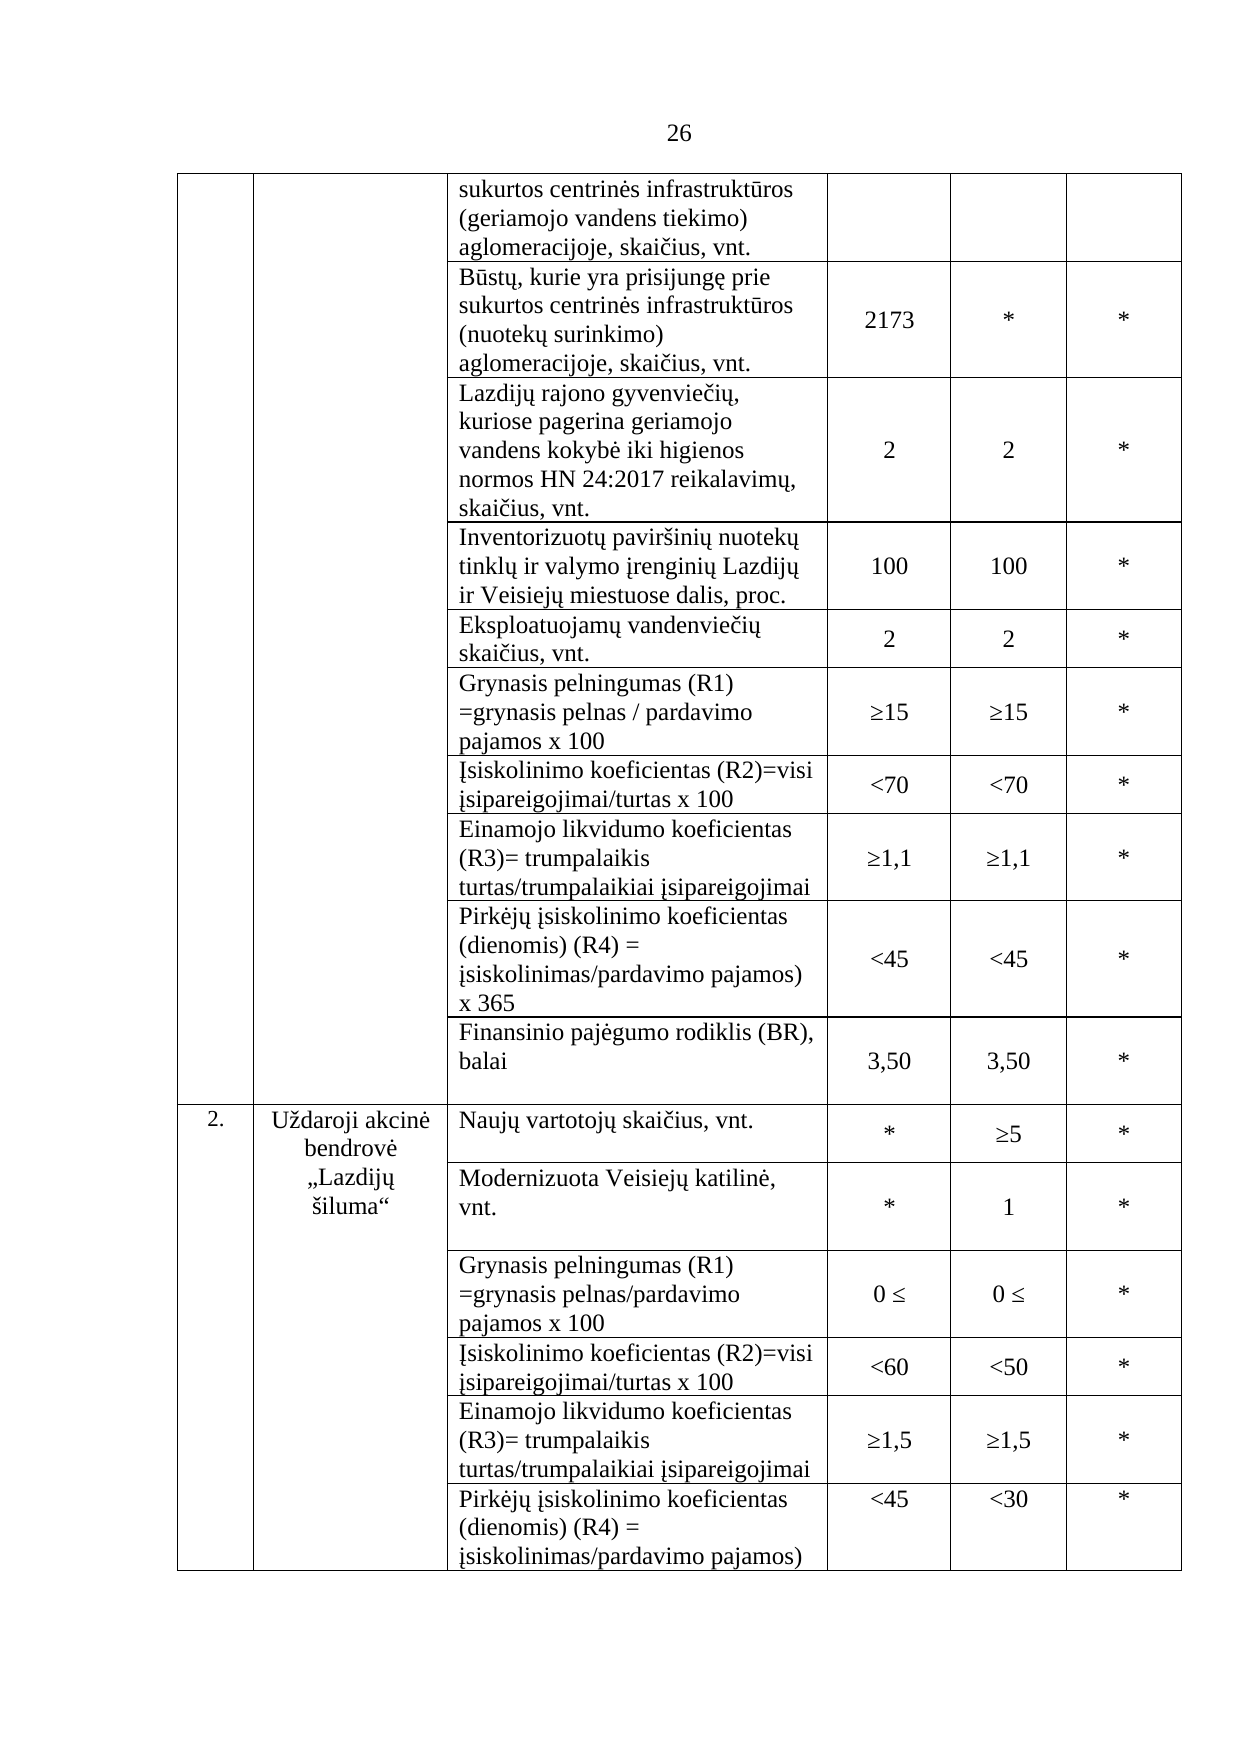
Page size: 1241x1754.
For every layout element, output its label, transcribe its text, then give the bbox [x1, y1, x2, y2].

table_cell Pirkėjų įsiskolinimo koeficientas (dienomis) (R4) = įsiskolinimas/pardavimo pajamos) [448, 1484, 827, 1570]
table_cell [951, 174, 1066, 261]
table_cell <60 [828, 1338, 950, 1395]
table_cell * [1067, 1163, 1181, 1249]
table_cell * [1067, 1105, 1181, 1162]
table_cell Uždaroji akcinė bendrovė „Lazdijų šiluma“ [254, 1105, 447, 1570]
table_cell * [1067, 1251, 1181, 1337]
table_cell * [1067, 1018, 1181, 1104]
table_cell sukurtos centrinės infrastruktūros (geriamojo vandens tiekimo) aglomeracijoje, skaičius, vnt. [448, 174, 827, 261]
table_cell <70 [951, 756, 1066, 813]
table_cell Eksploatuojamų vandenviečių skaičius, vnt. [448, 610, 827, 667]
table_cell [178, 174, 253, 1104]
table_cell Modernizuota Veisiejų katilinė, vnt. [448, 1163, 827, 1249]
table_cell * [1067, 378, 1181, 521]
table_cell Būstų, kurie yra prisijungę prie sukurtos centrinės infrastruktūros (nuotekų surinkimo) aglomeracijoje, skaičius, vnt. [448, 262, 827, 377]
table_cell Inventorizuotų paviršinių nuotekų tinklų ir valymo įrenginių Lazdijų ir Veisiejų miestuose dalis, proc. [448, 523, 827, 609]
table_cell * [1067, 668, 1181, 754]
table_cell ≥1,1 [828, 814, 950, 900]
table_cell Einamojo likvidumo koeficientas (R3)= trumpalaikis turtas/trumpalaikiai įsipareigojimai [448, 1396, 827, 1483]
table_cell <45 [828, 901, 950, 1016]
table_cell Įsiskolinimo koeficientas (R2)=visi įsipareigojimai/turtas x 100 [448, 1338, 827, 1395]
table_cell ≥15 [828, 668, 950, 754]
table_cell 2173 [828, 262, 950, 377]
table_cell Įsiskolinimo koeficientas (R2)=visi įsipareigojimai/turtas x 100 [448, 756, 827, 813]
table_cell <45 [951, 901, 1066, 1016]
table_cell ≥5 [951, 1105, 1066, 1162]
table_cell Grynasis pelningumas (R1) =grynasis pelnas / pardavimo pajamos x 100 [448, 668, 827, 754]
table_cell * [1067, 901, 1181, 1016]
table_cell 100 [828, 523, 950, 609]
table_cell ≥1,5 [828, 1396, 950, 1483]
table_cell 3,50 [951, 1018, 1066, 1104]
table_cell * [951, 262, 1066, 377]
table_cell * [1067, 756, 1181, 813]
table_cell 100 [951, 523, 1066, 609]
table_cell 0 ≤ [828, 1251, 950, 1337]
table_cell * [1067, 610, 1181, 667]
table_cell Finansinio pajėgumo rodiklis (BR), balai [448, 1018, 827, 1104]
table_cell 3,50 [828, 1018, 950, 1104]
table_cell Pirkėjų įsiskolinimo koeficientas (dienomis) (R4) = įsiskolinimas/pardavimo pajamos) x 365 [448, 901, 827, 1016]
table_cell <50 [951, 1338, 1066, 1395]
table_cell * [1067, 523, 1181, 609]
table_cell * [1067, 1338, 1181, 1395]
table_cell [1067, 174, 1181, 261]
table_cell <30 [951, 1484, 1066, 1570]
table_cell Einamojo likvidumo koeficientas (R3)= trumpalaikis turtas/trumpalaikiai įsipareigojimai [448, 814, 827, 900]
table_cell [828, 174, 950, 261]
table_cell 2 [828, 610, 950, 667]
table_cell 2 [828, 378, 950, 521]
table_cell * [1067, 262, 1181, 377]
table_cell ≥1,1 [951, 814, 1066, 900]
table_cell Naujų vartotojų skaičius, vnt. [448, 1105, 827, 1162]
table_cell 1 [951, 1163, 1066, 1249]
table_cell <70 [828, 756, 950, 813]
table_cell 2. [178, 1105, 253, 1570]
table_cell 2 [951, 378, 1066, 521]
table_cell * [1067, 1396, 1181, 1483]
table_cell * [1067, 1484, 1181, 1570]
table_cell Lazdijų rajono gyvenviečių, kuriose pagerina geriamojo vandens kokybė iki higienos normos HN 24:2017 reikalavimų, skaičius, vnt. [448, 378, 827, 521]
table_cell * [1067, 814, 1181, 900]
table_cell * [828, 1105, 950, 1162]
table_cell ≥15 [951, 668, 1066, 754]
table_cell ≥1,5 [951, 1396, 1066, 1483]
table_cell [254, 174, 447, 1104]
table_cell 0 ≤ [951, 1251, 1066, 1337]
table_cell 2 [951, 610, 1066, 667]
table_cell Grynasis pelningumas (R1) =grynasis pelnas/pardavimo pajamos x 100 [448, 1251, 827, 1337]
table_cell <45 [828, 1484, 950, 1570]
table_cell * [828, 1163, 950, 1249]
